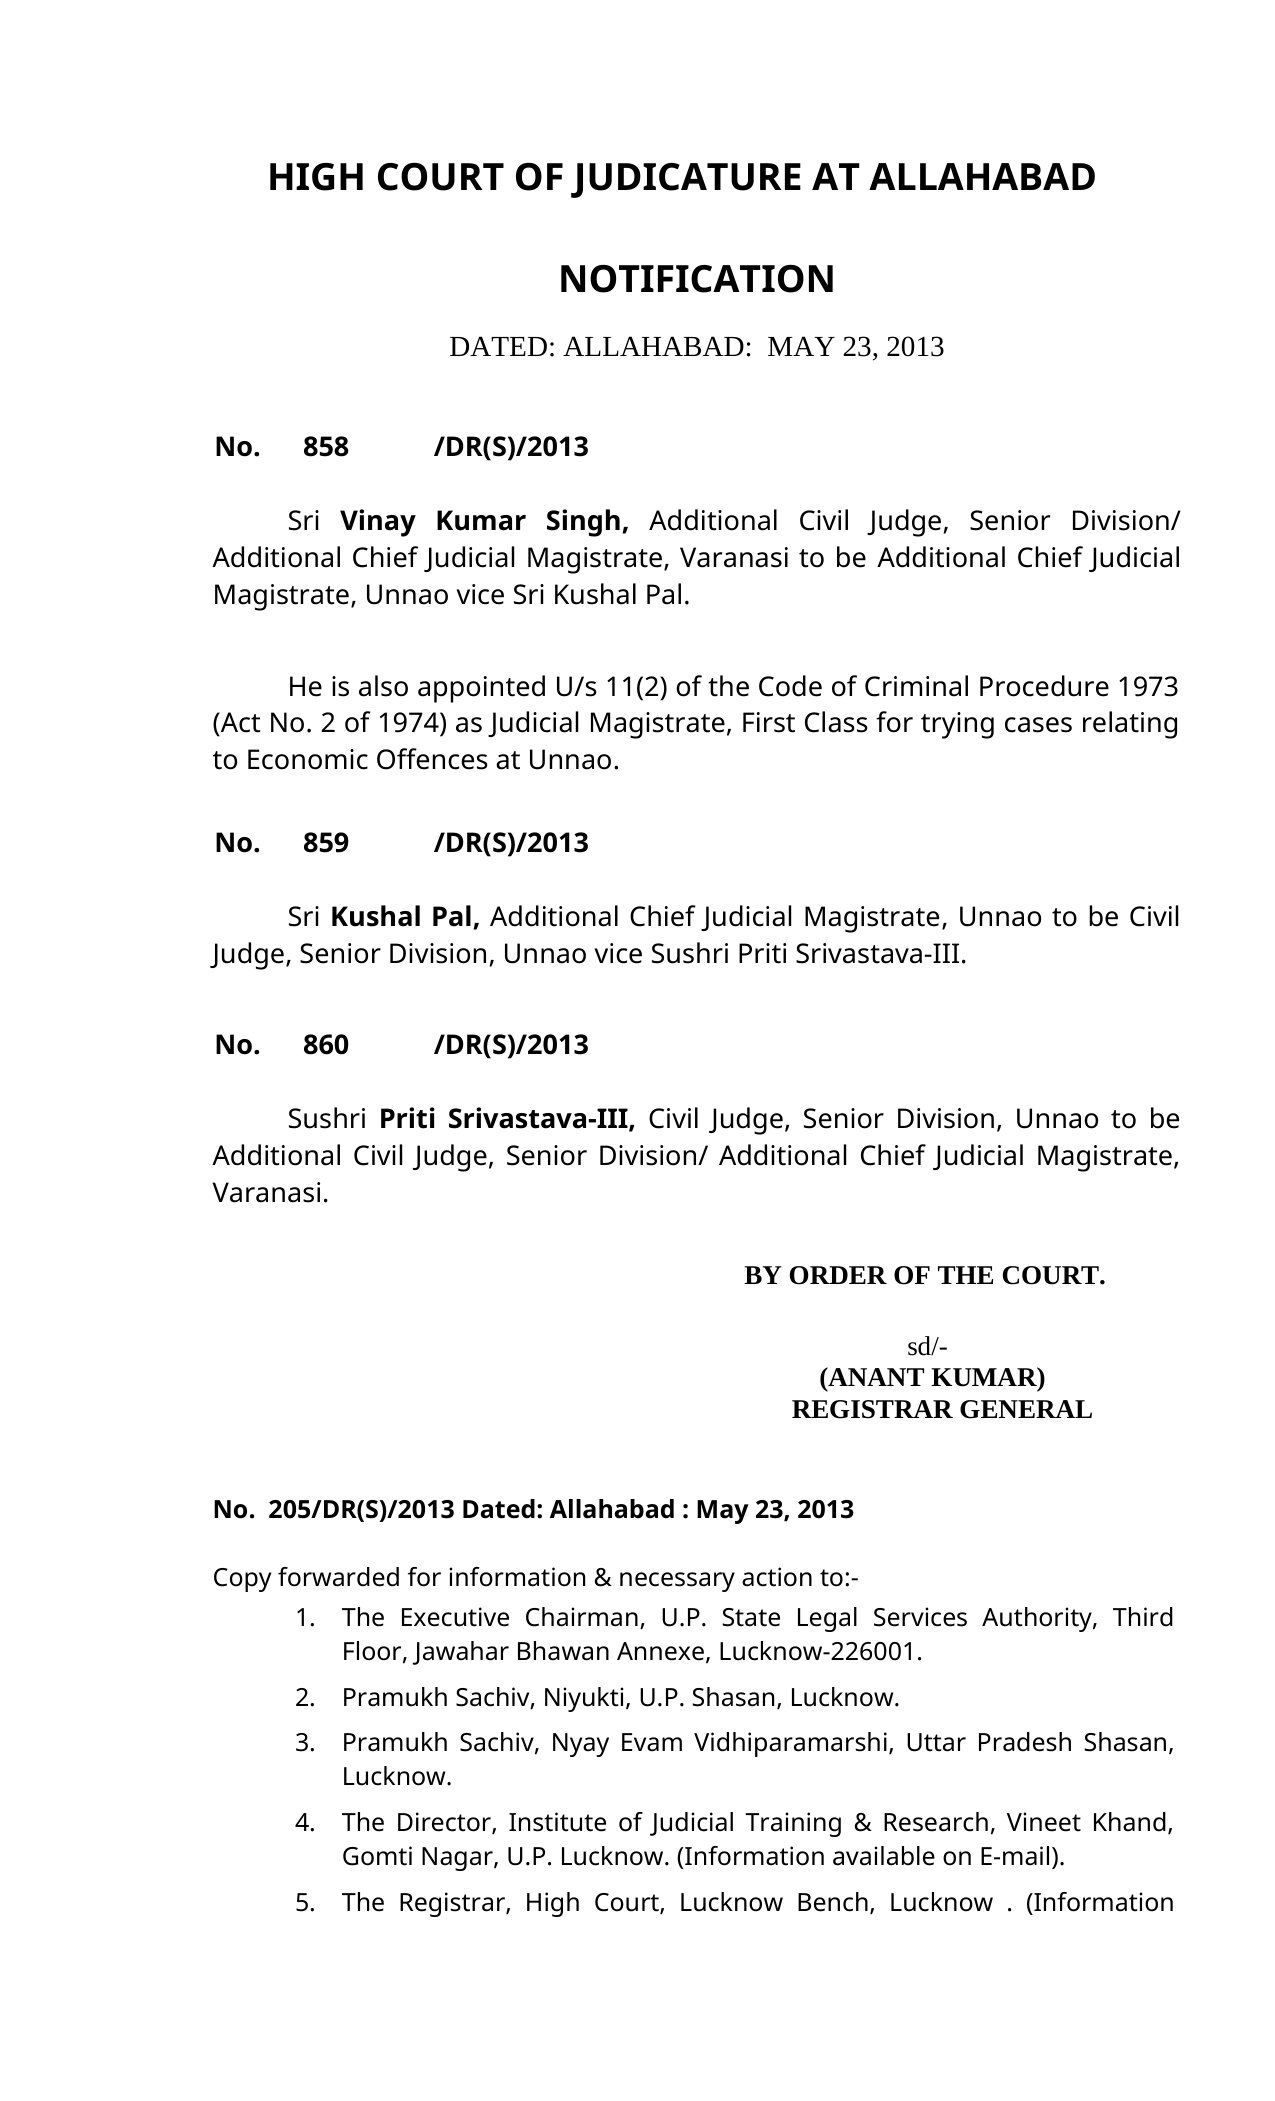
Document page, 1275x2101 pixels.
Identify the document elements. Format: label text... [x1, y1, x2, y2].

table_cell [289, 1674, 336, 1719]
table_header 858 [284, 428, 422, 465]
table_header /DR(S)/2013 [422, 428, 638, 465]
text Sri Kushal Pal, Additional Chief Judicial Magistrate, Unnao to be Civil Judge, Senior Division, Unnao vice Sushri Priti Srivastava-III. [212, 897, 1181, 971]
text Sushri Priti Srivastava-III, Civil Judge, Senior Division, Unnao to be Additional Civil Judge, Senior Division/ Additional Chief Judicial Magistrate, Varanasi. [212, 1099, 1181, 1210]
text Sri Vinay Kumar Singh, Additional Civil Judge, Senior Division/ Additional Chief Judicial Magistrate, Varanasi to be Additional Chief Judicial Magistrate, Unnao vice Sri Kushal Pal. [212, 502, 1181, 612]
table_header 859 [284, 824, 422, 860]
text (ANANT KUMAR) REGISTRAR GENERAL [62, 1362, 1181, 1424]
text BY ORDER OF THE COURT. [212, 1259, 1181, 1290]
table_header No. [203, 428, 284, 465]
table_header No. [203, 1026, 284, 1063]
text sd/- [62, 1330, 1181, 1362]
subtitle No. 205/DR(S)/2013 Dated: Allahabad : May 23, 2013 [212, 1492, 1181, 1526]
table_cell Pramukh Sachiv, Niyukti, U.P. Shasan, Lucknow. [336, 1674, 1181, 1719]
text He is also appointed U/s 11(2) of the Code of Criminal Procedure 1973 (Act No. 2 of 1974) as Judicial Magistrate, First Class for trying cases relating to Economic Offences at Unnao. [212, 667, 1181, 778]
table_header 860 [284, 1026, 422, 1063]
table_cell The Director, Institute of Judicial Training & Research, Vineet Khand, Gomti Nagar, U.P. Lucknow. (Information available on E-mail). [336, 1799, 1181, 1878]
table_cell Pramukh Sachiv, Nyay Evam Vidhiparamarshi, Uttar Pradesh Shasan, Lucknow. [336, 1719, 1181, 1799]
table_header No. [203, 824, 284, 860]
title HIGH COURT OF JUDICATURE AT ALLAHABAD [175, 150, 1189, 201]
table_header The Executive Chairman, U.P. State Legal Services Authority, Third Floor, Jawahar Bhawan Annexe, Lucknow-226001. [336, 1594, 1181, 1674]
table_cell [289, 1879, 336, 1924]
table_header /DR(S)/2013 [422, 1026, 638, 1063]
table_header /DR(S)/2013 [422, 824, 638, 860]
subtitle NOTIFICATION [212, 252, 1181, 303]
table_header [289, 1594, 336, 1674]
text Copy forwarded for information & necessary action to:- [212, 1560, 1181, 1594]
table_cell [289, 1719, 336, 1799]
subtitle DATED: ALLAHABAD: MAY 23, 2013 [212, 329, 1181, 362]
table_cell [289, 1799, 336, 1878]
table_cell The Registrar, High Court, Lucknow Bench, Lucknow . (Information [336, 1879, 1181, 1924]
